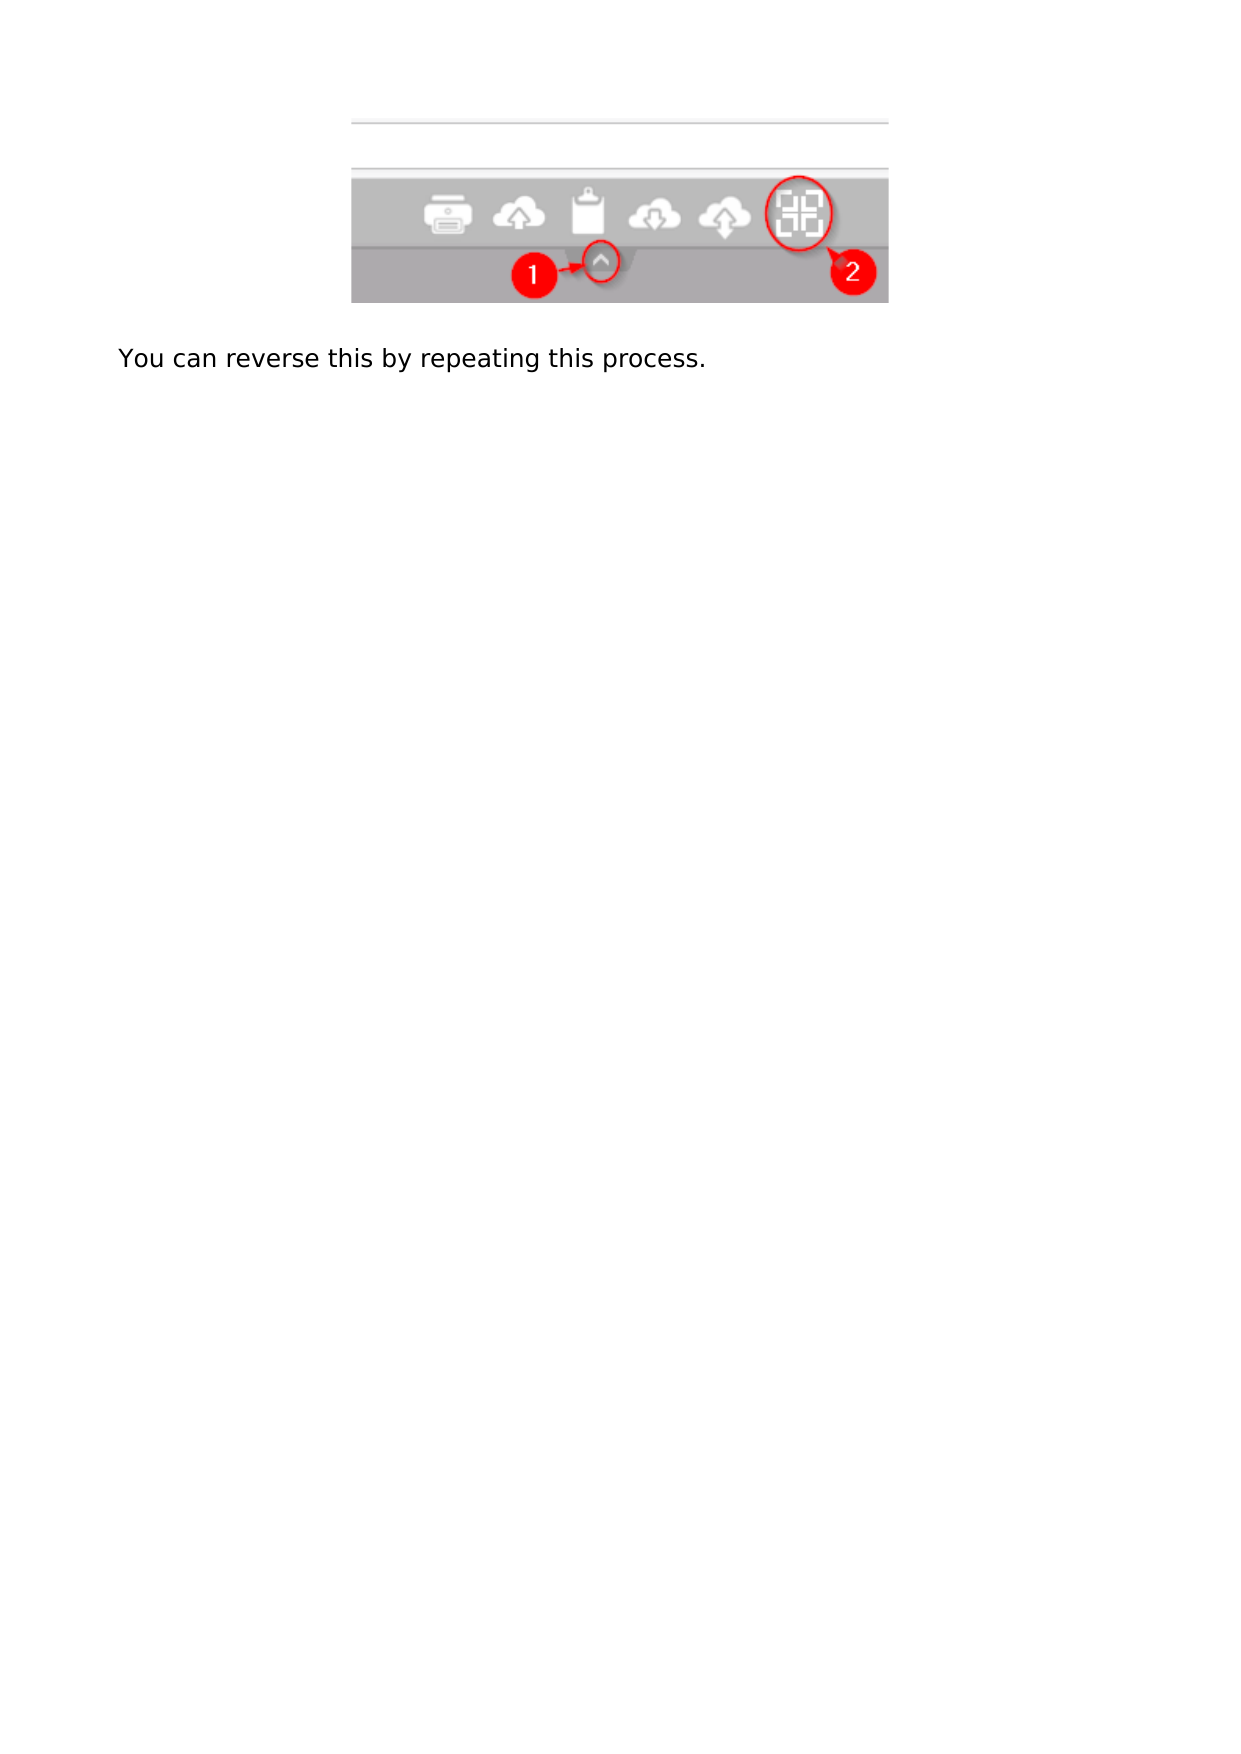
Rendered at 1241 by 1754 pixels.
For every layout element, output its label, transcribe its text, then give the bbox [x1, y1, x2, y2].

text You can reverse this by repeating this process. [118, 344, 1122, 373]
picture [351, 118, 889, 303]
